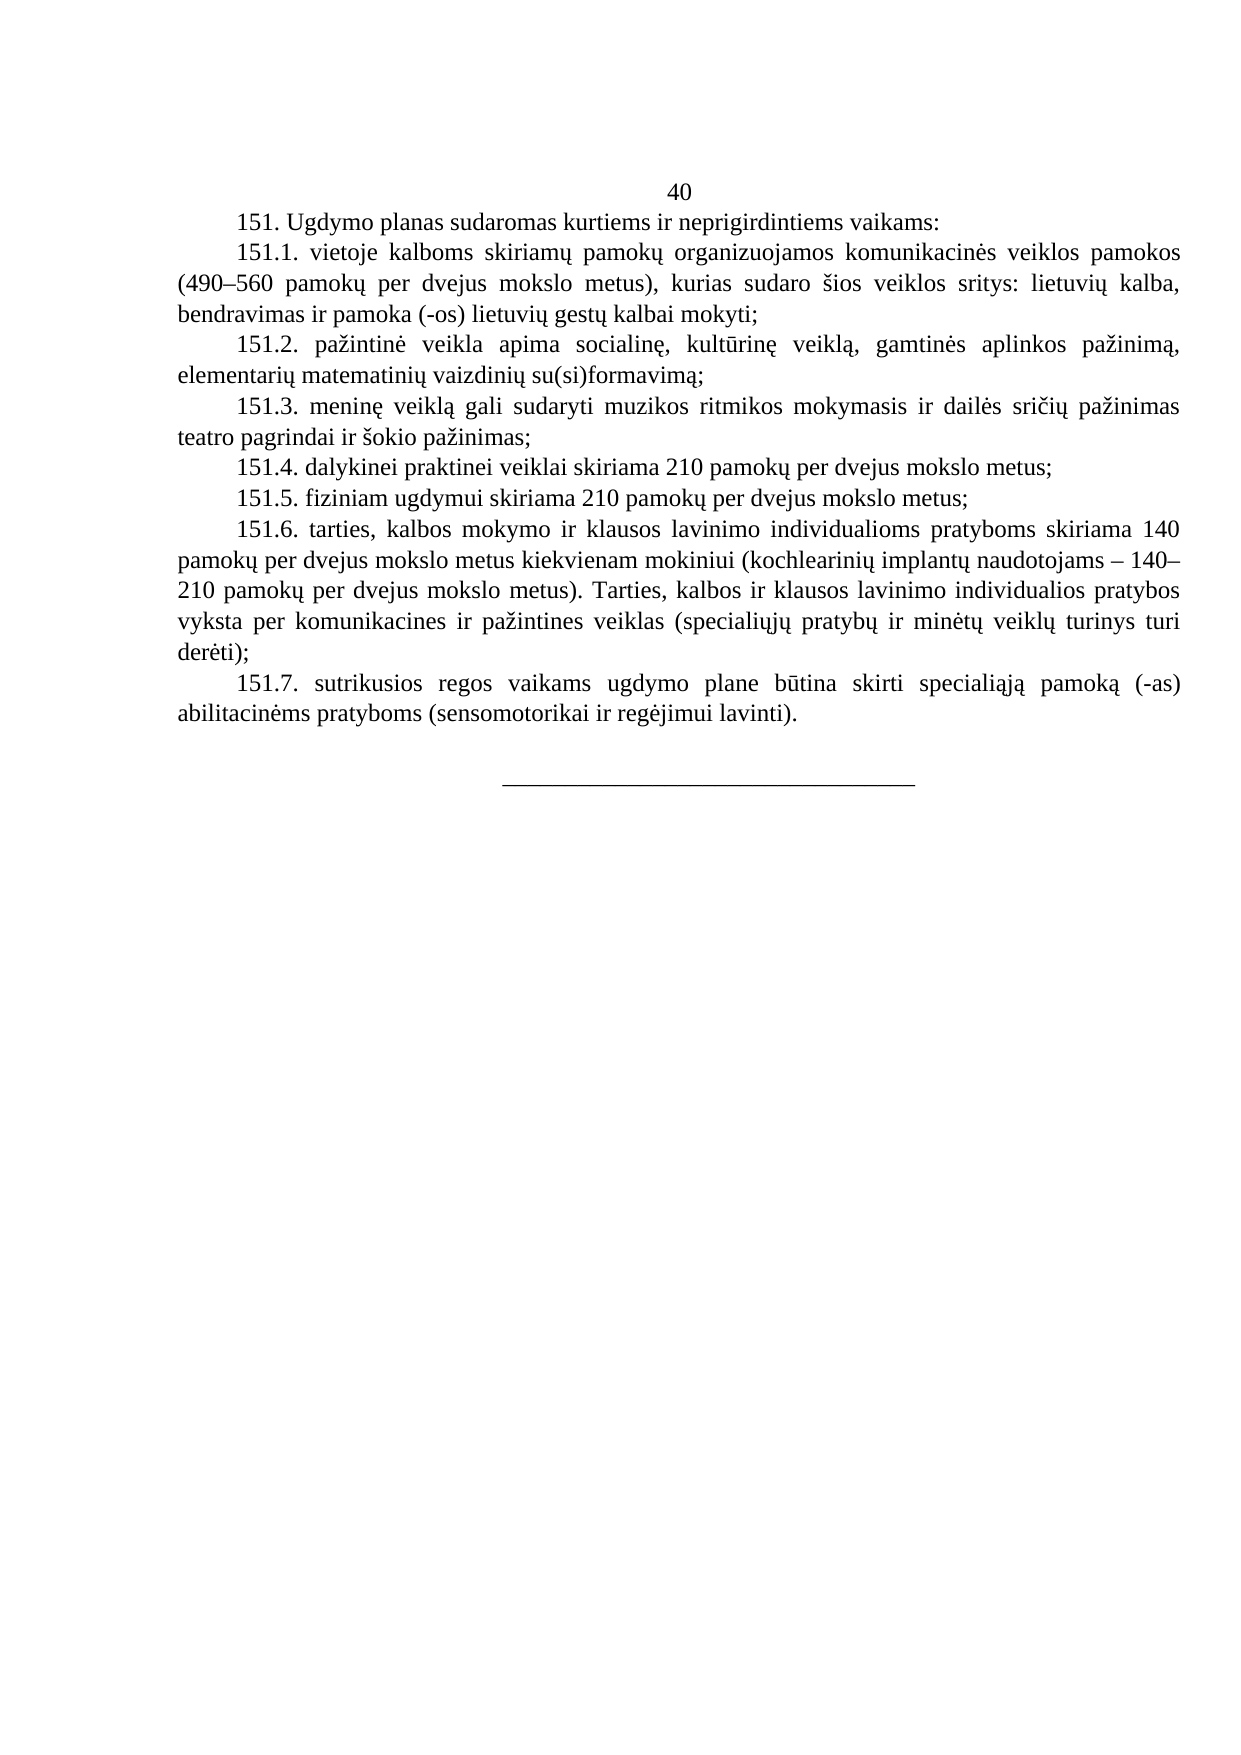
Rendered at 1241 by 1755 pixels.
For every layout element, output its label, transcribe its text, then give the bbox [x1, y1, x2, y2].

text _________________________________ [177, 760, 1181, 788]
text 151.4. dalykinei praktinei veiklai skiriama 210 pamokų per dvejus mokslo metus; [177, 452, 1181, 481]
text 151.3. meninę veiklą gali sudaryti muzikos ritmikos mokymasis ir dailės sričių pažinimas teatro pagrindai ir šokio pažinimas; [177, 391, 1181, 451]
text 151.7. sutrikusios regos vaikams ugdymo plane būtina skirti specialiąją pamoką (-as) abilitacinėms pratyboms (sensomotorikai ir regėjimui lavinti). [177, 668, 1181, 727]
text 151. Ugdymo planas sudaromas kurtiems ir neprigirdintiems vaikams: [177, 207, 1181, 235]
text 151.2. pažintinė veikla apima socialinę, kultūrinę veiklą, gamtinės aplinkos pažinimą, elementarių matematinių vaizdinių su(si)formavimą; [177, 329, 1181, 389]
text 151.5. fiziniam ugdymui skiriama 210 pamokų per dvejus mokslo metus; [177, 483, 1181, 512]
text 151.6. tarties, kalbos mokymo ir klausos lavinimo individualioms pratyboms skiriama 140 pamokų per dvejus mokslo metus kiekvienam mokiniui (kochlearinių implantų naudotojams – 140–210 pamokų per dvejus mokslo metus). Tarties, kalbos ir klausos lavinimo individualios pratybos vyksta per komunikacines ir pažintines veiklas (specialiųjų pratybų ir minėtų veiklų turinys turi derėti); [177, 514, 1181, 666]
text 151.1. vietoje kalboms skiriamų pamokų organizuojamos komunikacinės veiklos pamokos (490–560 pamokų per dvejus mokslo metus), kurias sudaro šios veiklos sritys: lietuvių kalba, bendravimas ir pamoka (-os) lietuvių gestų kalbai mokyti; [177, 237, 1181, 328]
